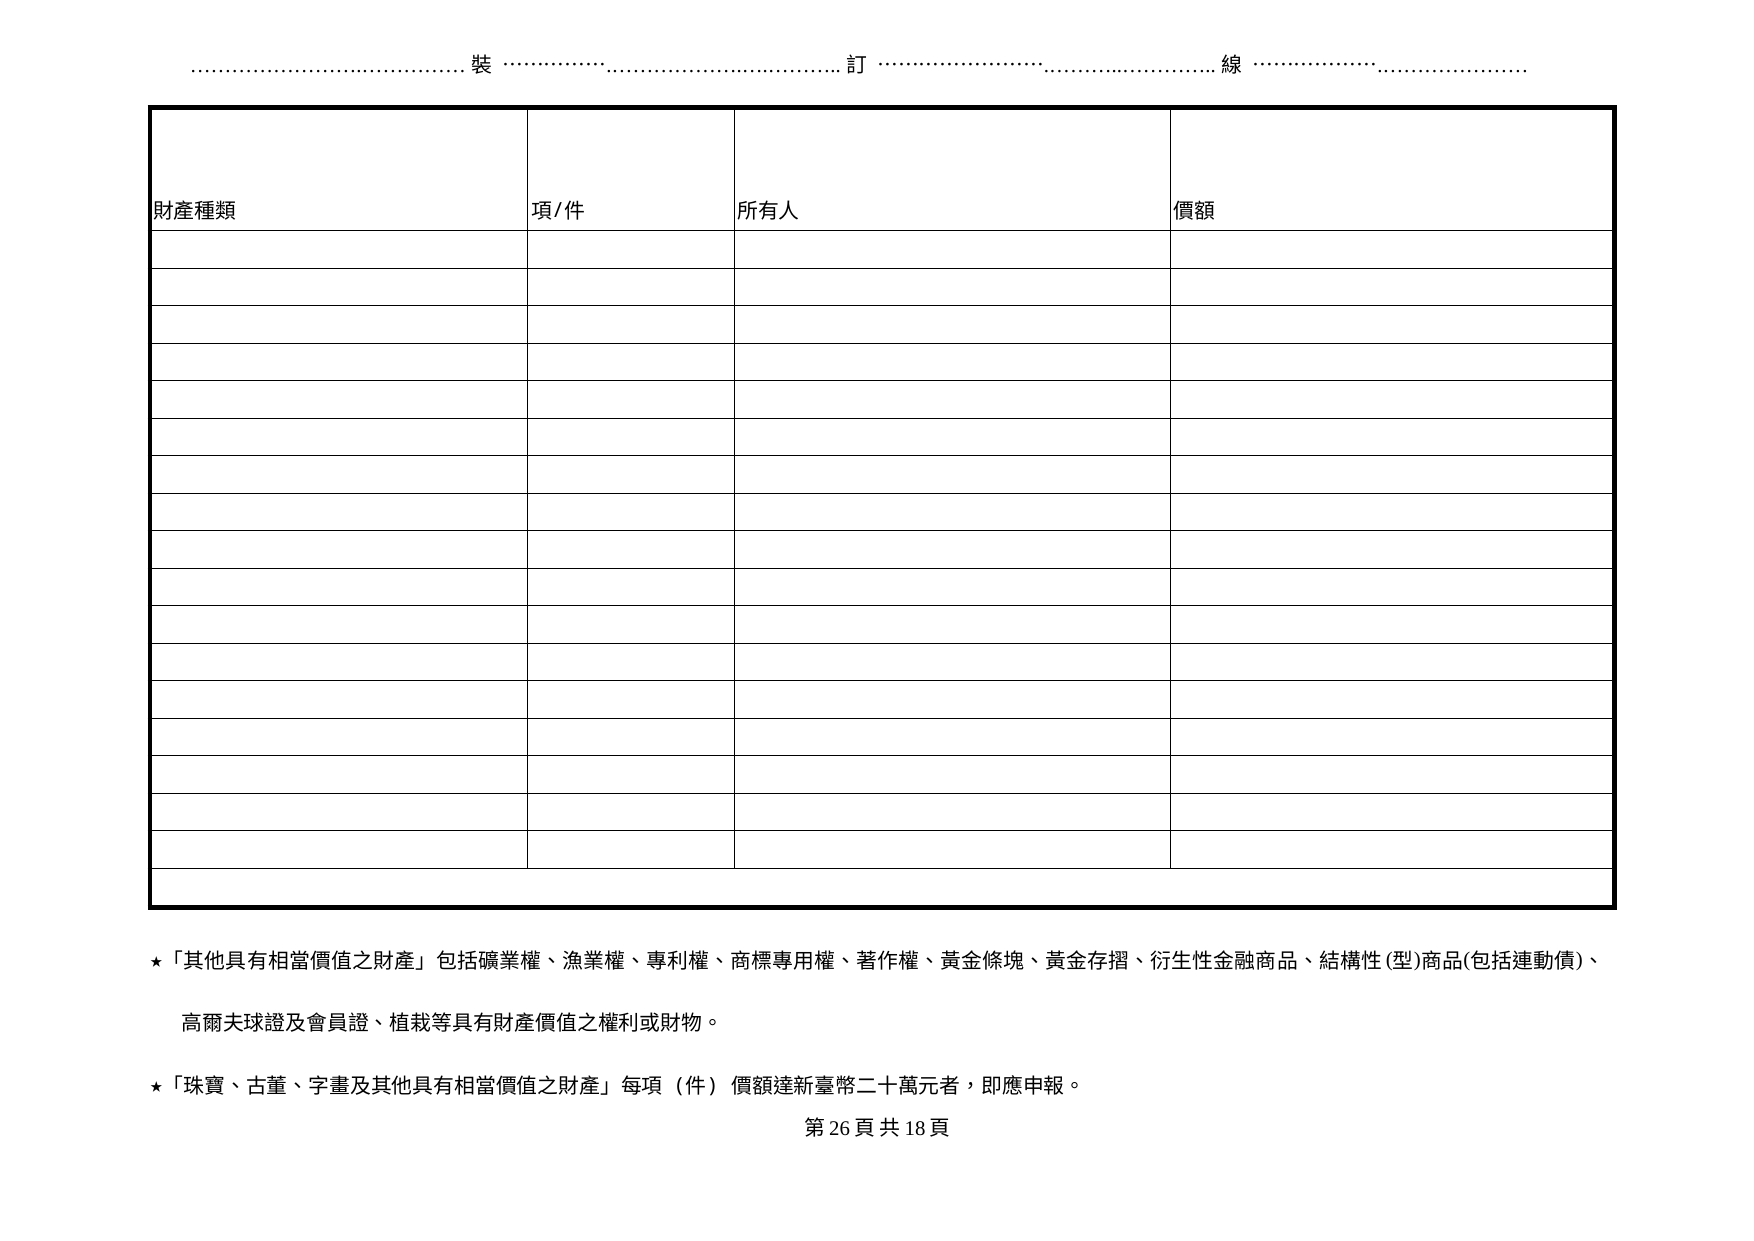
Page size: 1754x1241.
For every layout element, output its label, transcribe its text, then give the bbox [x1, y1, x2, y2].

table_cell [528, 419, 734, 455]
table_cell [528, 794, 734, 830]
table_cell [735, 681, 1170, 717]
table_cell [1171, 756, 1612, 792]
table_cell [1171, 569, 1612, 605]
table_cell [528, 756, 734, 792]
table_cell [735, 794, 1170, 830]
table_cell [152, 644, 527, 680]
table_cell [152, 794, 527, 830]
table_cell [735, 456, 1170, 492]
table_cell [1171, 606, 1612, 642]
table_cell [528, 569, 734, 605]
table_cell [1171, 381, 1612, 417]
table_cell [735, 756, 1170, 792]
table_cell [735, 606, 1170, 642]
table_cell [152, 231, 527, 267]
table_cell [1171, 344, 1612, 380]
table_cell [735, 719, 1170, 755]
table_cell [1171, 456, 1612, 492]
table_cell [528, 719, 734, 755]
table_cell [152, 269, 527, 305]
table_cell [1171, 644, 1612, 680]
table_header 價額 [1171, 110, 1612, 230]
table_cell [735, 494, 1170, 530]
table_cell [528, 456, 734, 492]
table_cell [1171, 269, 1612, 305]
table_cell [735, 231, 1170, 267]
table_cell [528, 831, 734, 867]
table_cell [528, 606, 734, 642]
table_cell [152, 569, 527, 605]
table_cell [735, 419, 1170, 455]
text ★「其他具有相當價值之財產」包括礦業權、漁業權、專利權、商標專用權、著作權、黃金條塊、黃金存摺、衍生性金融商品、結構性(型)商品(包括連動債)、高爾夫球證及會員證、植栽等具有財產價值之權利或財物。 [150, 917, 1604, 1042]
table_cell [152, 344, 527, 380]
table_cell [1171, 494, 1612, 530]
table_cell [152, 531, 527, 567]
table_cell [1171, 831, 1612, 867]
table_cell [528, 531, 734, 567]
table_cell [152, 719, 527, 755]
table_cell [528, 681, 734, 717]
table_cell [1171, 531, 1612, 567]
table_cell [528, 306, 734, 342]
table_cell [528, 494, 734, 530]
table_cell [152, 831, 527, 867]
table_cell [528, 231, 734, 267]
table_cell [152, 606, 527, 642]
table_cell [1171, 719, 1612, 755]
table_cell [735, 531, 1170, 567]
table_cell [152, 456, 527, 492]
table_cell [1171, 794, 1612, 830]
table_cell [152, 306, 527, 342]
table_header 財產種類 [152, 110, 527, 230]
table_cell [528, 269, 734, 305]
table_cell [735, 569, 1170, 605]
table_cell [735, 269, 1170, 305]
table_cell [152, 494, 527, 530]
table_cell [1171, 231, 1612, 267]
table_cell 總申報筆數： 筆 [152, 869, 1612, 905]
table_cell [735, 381, 1170, 417]
table_cell [735, 831, 1170, 867]
table_header 項/件 [528, 110, 734, 230]
table_cell [528, 344, 734, 380]
table_cell [152, 381, 527, 417]
table_cell [152, 756, 527, 792]
table_cell [528, 381, 734, 417]
table_cell [152, 681, 527, 717]
table_cell [735, 644, 1170, 680]
table_cell [1171, 419, 1612, 455]
table_cell [735, 306, 1170, 342]
table_cell [1171, 306, 1612, 342]
table_header 所有人 [735, 110, 1170, 230]
text ★「珠寶、古董、字畫及其他具有相當價值之財產」每項 (件) 價額達新臺幣二十萬元者，即應申報。 [150, 1042, 1604, 1105]
table_cell [735, 344, 1170, 380]
table_cell [528, 644, 734, 680]
table_cell [152, 419, 527, 455]
table_cell [1171, 681, 1612, 717]
